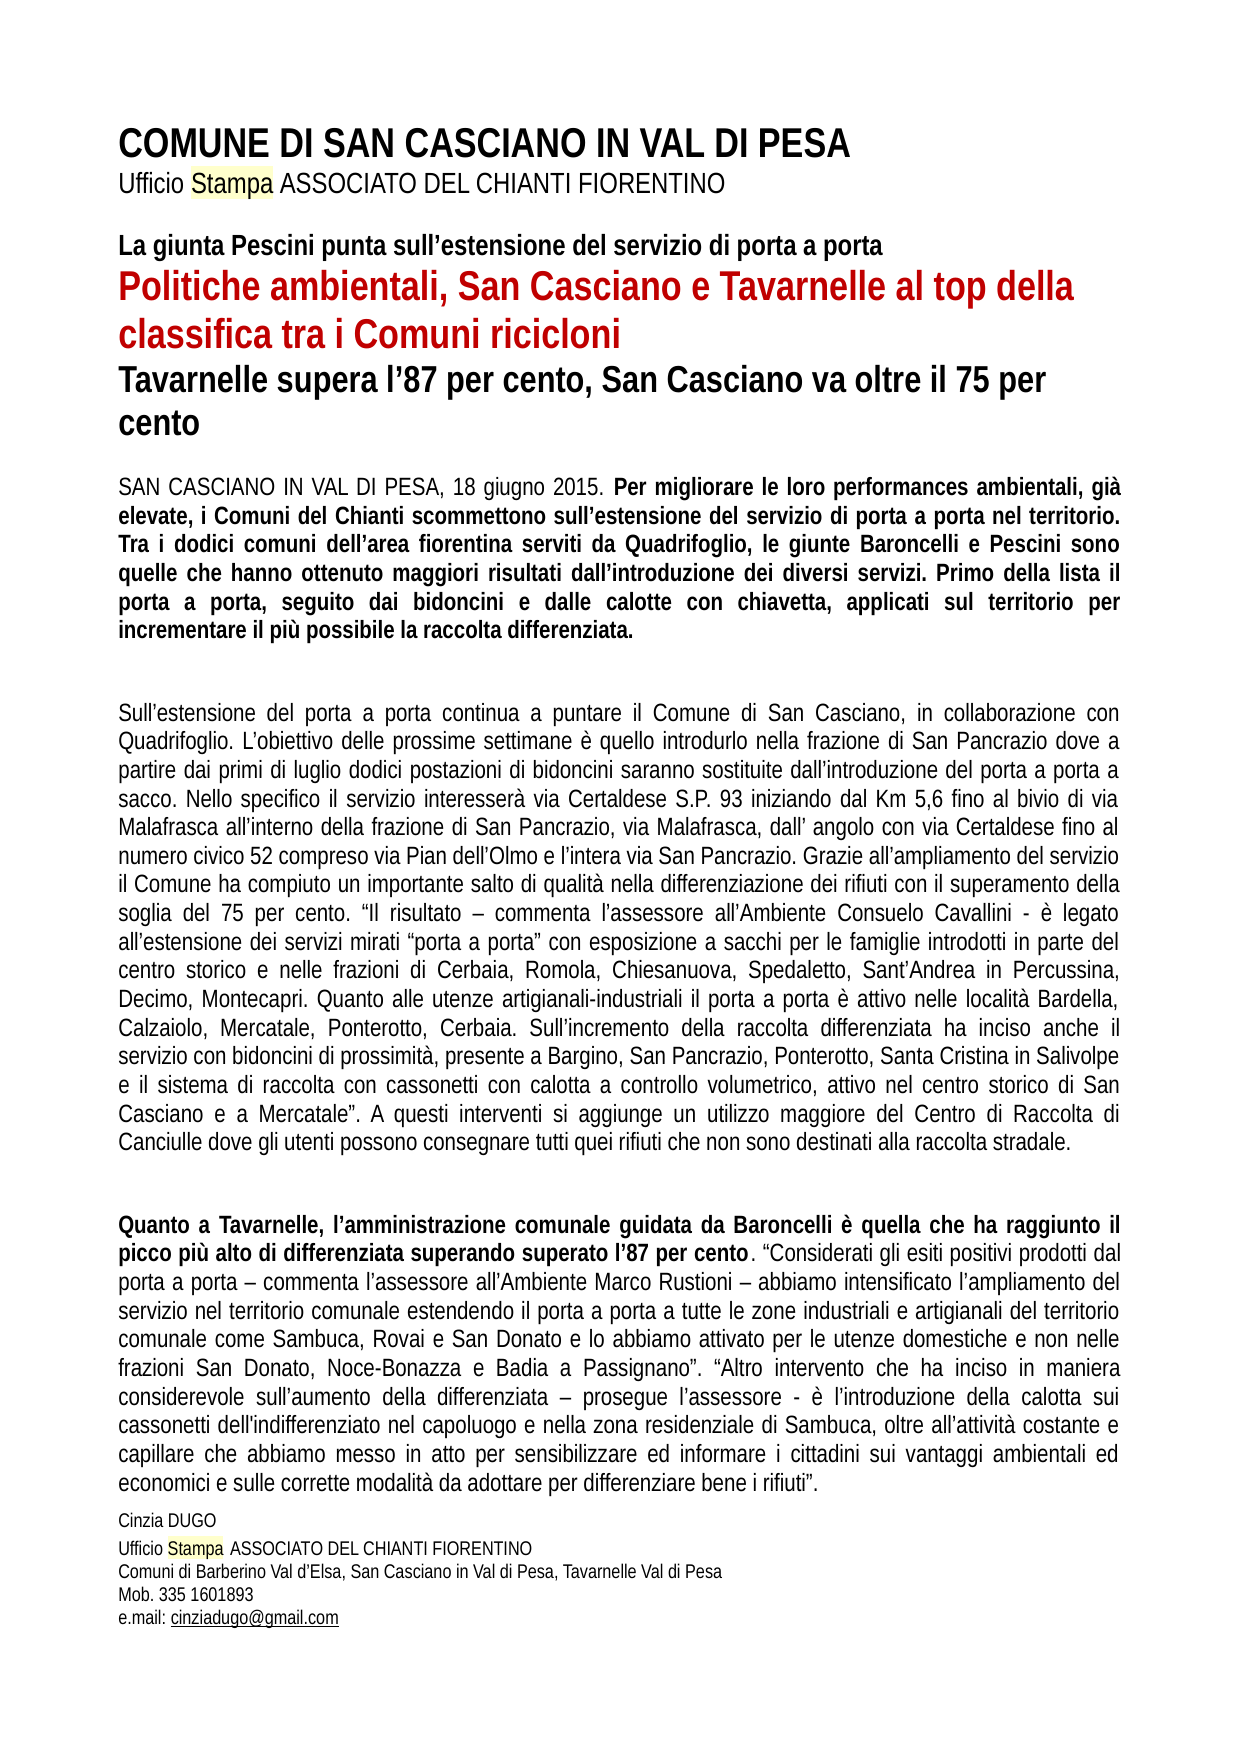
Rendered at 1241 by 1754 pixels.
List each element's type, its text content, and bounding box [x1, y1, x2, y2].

text Ufficio Stampa ASSOCIATO DEL CHIANTI FIORENTINO [118, 166, 1122, 199]
text Comuni di Barberino Val d’Elsa, San Casciano in Val di Pesa, Tavarnelle Val di Pesa [118, 1560, 1122, 1583]
text Cinzia DUGO [118, 1509, 1122, 1532]
text Tavarnelle supera l’87 per cento, San Casciano va oltre il 75 per cento [118, 357, 1122, 443]
text Quanto a Tavarnelle, l’amministrazione comunale guidata da Baroncelli è quella che ha raggiunto il picco più alto di differenziata superando superato l’87 per cento. “Considerati gli esiti positivi prodotti dal porta a porta – commenta l’assessore all’Ambiente Marco Rustioni – abbiamo intensificato l’ampliamento del servizio nel territorio comunale estendendo il porta a porta a tutte le zone industriali e artigianali del territorio comunale come Sambuca, Rovai e San Donato e lo abbiamo attivato per le utenze domestiche e non nelle frazioni San Donato, Noce-Bonazza e Badia a Passignano”. “Altro intervento che ha inciso in maniera considerevole sull’aumento della differenziata – prosegue l’assessore - è l’introduzione della calotta sui cassonetti dell'indifferenziato nel capoluogo e nella zona residenziale di Sambuca, oltre all’attività costante e capillare che abbiamo messo in atto per sensibilizzare ed informare i cittadini sui vantaggi ambientali ed economici e sulle corrette modalità da adottare per differenziare bene i rifiuti”. [118, 1210, 1122, 1496]
text Mob. 335 1601893 [118, 1583, 1122, 1606]
text COMUNE DI SAN CASCIANO IN VAL DI PESA [118, 118, 1122, 166]
text Sull’estensione del porta a porta continua a puntare il Comune di San Casciano, in collaborazione con Quadrifoglio. L’obiettivo delle prossime settimane è quello introdurlo nella frazione di San Pancrazio dove a partire dai primi di luglio dodici postazioni di bidoncini saranno sostituite dall’introduzione del porta a porta a sacco. Nello specifico il servizio interesserà via Certaldese S.P. 93 iniziando dal Km 5,6 fino al bivio di via Malafrasca all’interno della frazione di San Pancrazio, via Malafrasca, dall’ angolo con via Certaldese fino al numero civico 52 compreso via Pian dell’Olmo e l’intera via San Pancrazio. Grazie all’ampliamento del servizio il Comune ha compiuto un importante salto di qualità nella differenziazione dei rifiuti con il superamento della soglia del 75 per cento. “Il risultato – commenta l’assessore all’Ambiente Consuelo Cavallini - è legato all’estensione dei servizi mirati “porta a porta” con esposizione a sacchi per le famiglie introdotti in parte del centro storico e nelle frazioni di Cerbaia, Romola, Chiesanuova, Spedaletto, Sant’Andrea in Percussina, Decimo, Montecapri. Quanto alle utenze artigianali-industriali il porta a porta è attivo nelle località Bardella, Calzaiolo, Mercatale, Ponterotto, Cerbaia. Sull’incremento della raccolta differenziata ha inciso anche il servizio con bidoncini di prossimità, presente a Bargino, San Pancrazio, Ponterotto, Santa Cristina in Salivolpe e il sistema di raccolta con cassonetti con calotta a controllo volumetrico, attivo nel centro storico di San Casciano e a Mercatale”. A questi interventi si aggiunge un utilizzo maggiore del Centro di Raccolta di Canciulle dove gli utenti possono consegnare tutti quei rifiuti che non sono destinati alla raccolta stradale. [118, 698, 1122, 1156]
text Politiche ambientali, San Casciano e Tavarnelle al top della classifica tra i Comuni ricicloni [118, 262, 1122, 357]
text e.mail: cinziadugo@gmail.com [118, 1606, 1122, 1628]
text SAN CASCIANO IN VAL DI PESA, 18 giugno 2015. Per migliorare le loro performances ambientali, già elevate, i Comuni del Chianti scommettono sull’estensione del servizio di porta a porta nel territorio. Tra i dodici comuni dell’area fiorentina serviti da Quadrifoglio, le giunte Baroncelli e Pescini sono quelle che hanno ottenuto maggiori risultati dall’introduzione dei diversi servizi. Primo della lista il porta a porta, seguito dai bidoncini e dalle calotte con chiavetta, applicati sul territorio per incrementare il più possibile la raccolta differenziata. [118, 472, 1122, 644]
text La giunta Pescini punta sull’estensione del servizio di porta a porta [118, 228, 1122, 262]
text Ufficio Stampa ASSOCIATO DEL CHIANTI FIORENTINO [118, 1532, 1122, 1560]
